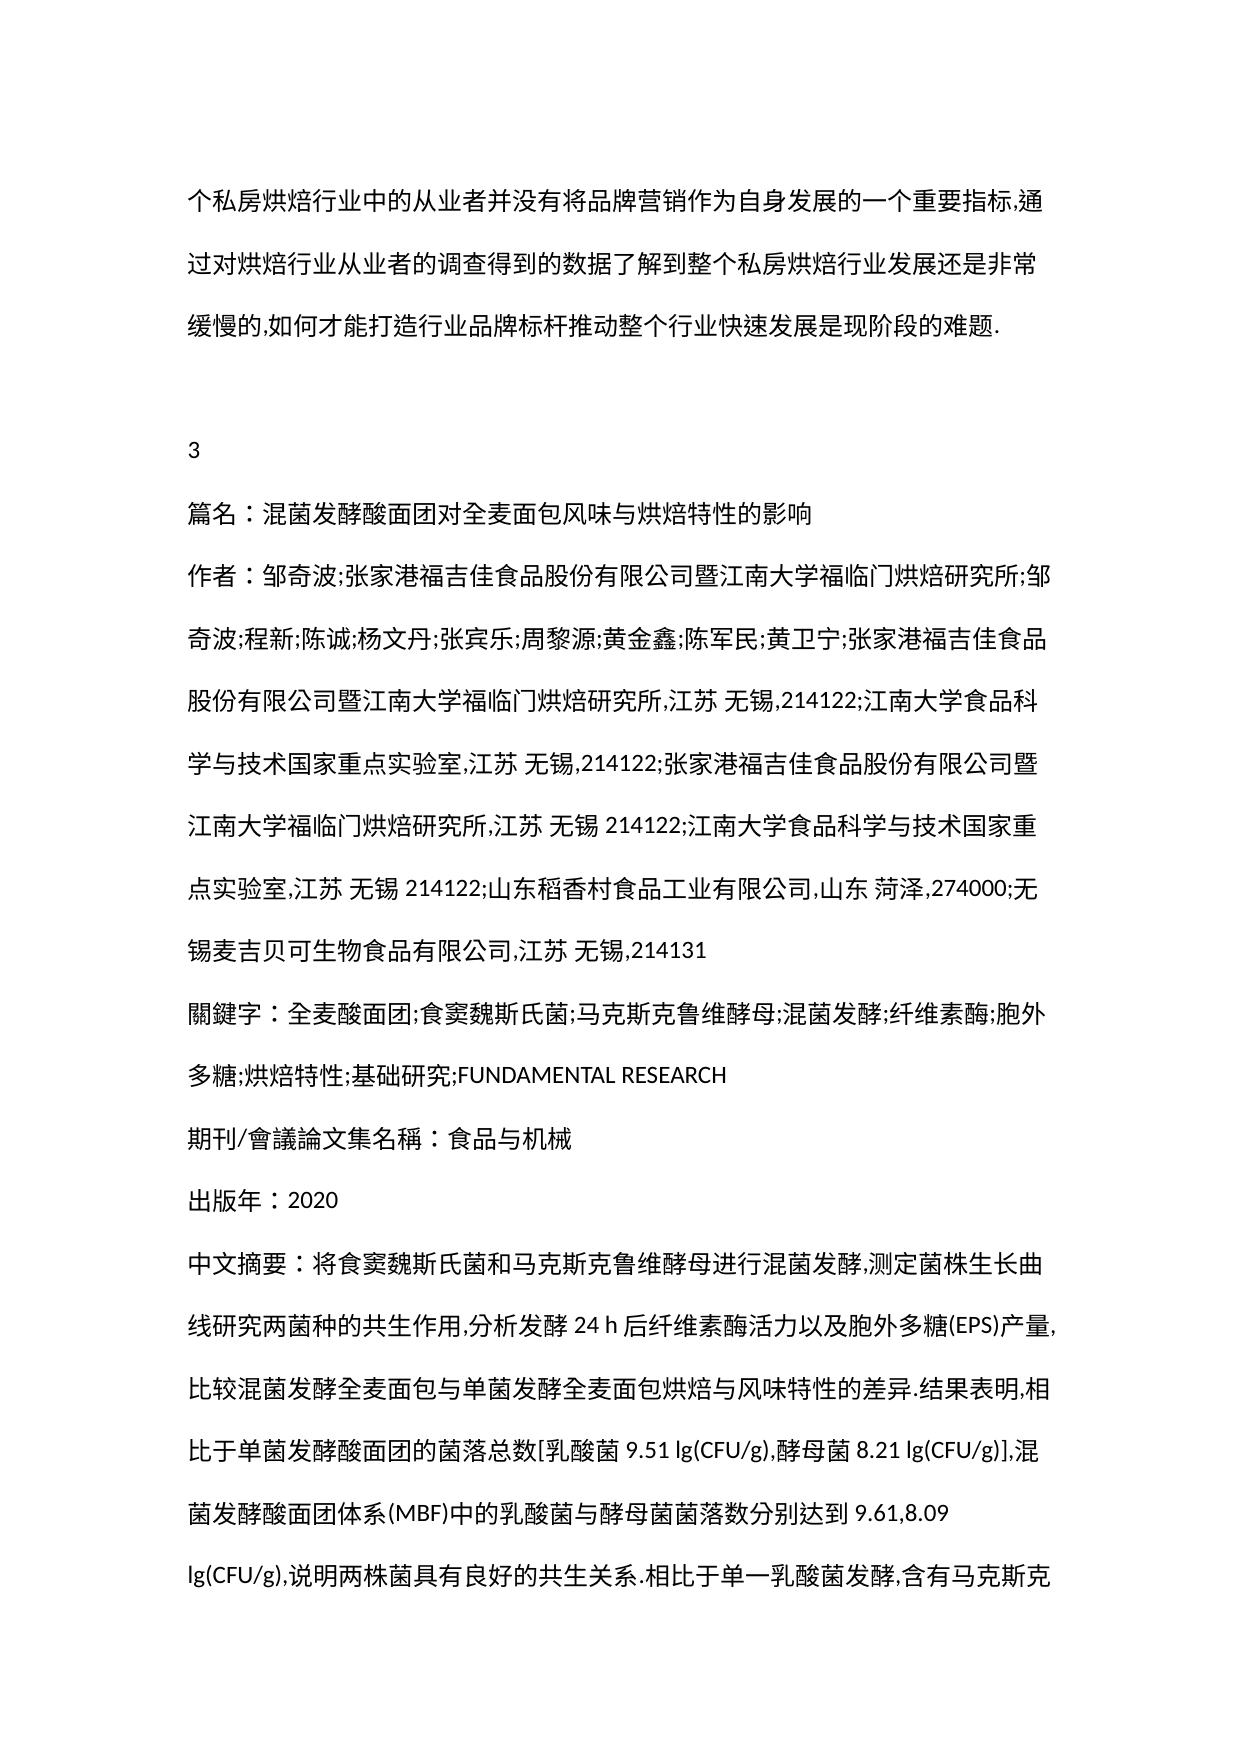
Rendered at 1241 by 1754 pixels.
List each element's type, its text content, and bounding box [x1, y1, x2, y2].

text 个私房烘焙行业中的从业者并没有将品牌营销作为自身发展的一个重要指标,通过对烘焙行业从业者的调查得到的数据了解到整个私房烘焙行业发展还是非常缓慢的,如何才能打造行业品牌标杆推动整个行业快速发展是现阶段的难题. [187, 158, 1053, 346]
text 中文摘要：将食窦魏斯氏菌和马克斯克鲁维酵母进行混菌发酵,测定菌株生长曲线研究两菌种的共生作用,分析发酵24 h后纤维素酶活力以及胞外多糖(EPS)产量,比较混菌发酵全麦面包与单菌发酵全麦面包烘焙与风味特性的差异.结果表明,相比于单菌发酵酸面团的菌落总数[乳酸菌9.51 lg(CFU/g),酵母菌8.21 lg(CFU/g)],混菌发酵酸面团体系(MBF)中的乳酸菌与酵母菌菌落数分别达到9.61,8.09 lg(CFU/g),说明两株菌具有良好的共生关系.相比于单一乳酸菌发酵,含有马克斯克鲁维酵母的混菌发酵酸面团中纤维素酶活力增加,胞外β-葡萄糖苷酶酶活为13.59 U/g,提高了128.40％.发酵24 h后,体系中水溶性的阿拉伯木聚糖含量从0.77 g/100 g上升至1.89 g/100 g.此外,相比于其他两组单菌发酵的全麦酸面团,混菌发酵全麦酸面团产EPS能力最高,为7.54 g/kg.相比未添加酸面团的全麦面包,含有混菌发酵全麦酸面团的面包(MBB)比容、弹性显著提高(P<0.05),面包芯硬度下降,混菌发酵全麦面包比容显著增加.风味特性结果表明,混菌发酵全麦面包的风味强度明显高于单一乳酸菌发酵,赋予全麦面包更浓郁的酒香和果香,感官评定证实其整体可接受度更高. [187, 1221, 1053, 1596]
text 作者：邹奇波;张家港福吉佳食品股份有限公司暨江南大学福临门烘焙研究所;邹奇波;程新;陈诚;杨文丹;张宾乐;周黎源;黄金鑫;陈军民;黄卫宁;张家港福吉佳食品股份有限公司暨江南大学福临门烘焙研究所,江苏 无锡,214122;江南大学食品科学与技术国家重点实验室,江苏 无锡,214122;张家港福吉佳食品股份有限公司暨江南大学福临门烘焙研究所,江苏 无锡 214122;江南大学食品科学与技术国家重点实验室,江苏 无锡 214122;山东稻香村食品工业有限公司,山东 菏泽,274000;无锡麦吉贝可生物食品有限公司,江苏 无锡,214131 [187, 533, 1053, 971]
text 關鍵字：全麦酸面团;食窦魏斯氏菌;马克斯克鲁维酵母;混菌发酵;纤维素酶;胞外多糖;烘焙特性;基础研究;FUNDAMENTAL RESEARCH [187, 971, 1053, 1096]
text 期刊/會議論文集名稱：食品与机械 [187, 1096, 1053, 1158]
text 篇名：混菌发酵酸面团对全麦面包风味与烘焙特性的影响 [187, 471, 1053, 533]
text 出版年：2020 [187, 1158, 1053, 1221]
text 3 [187, 408, 1053, 471]
